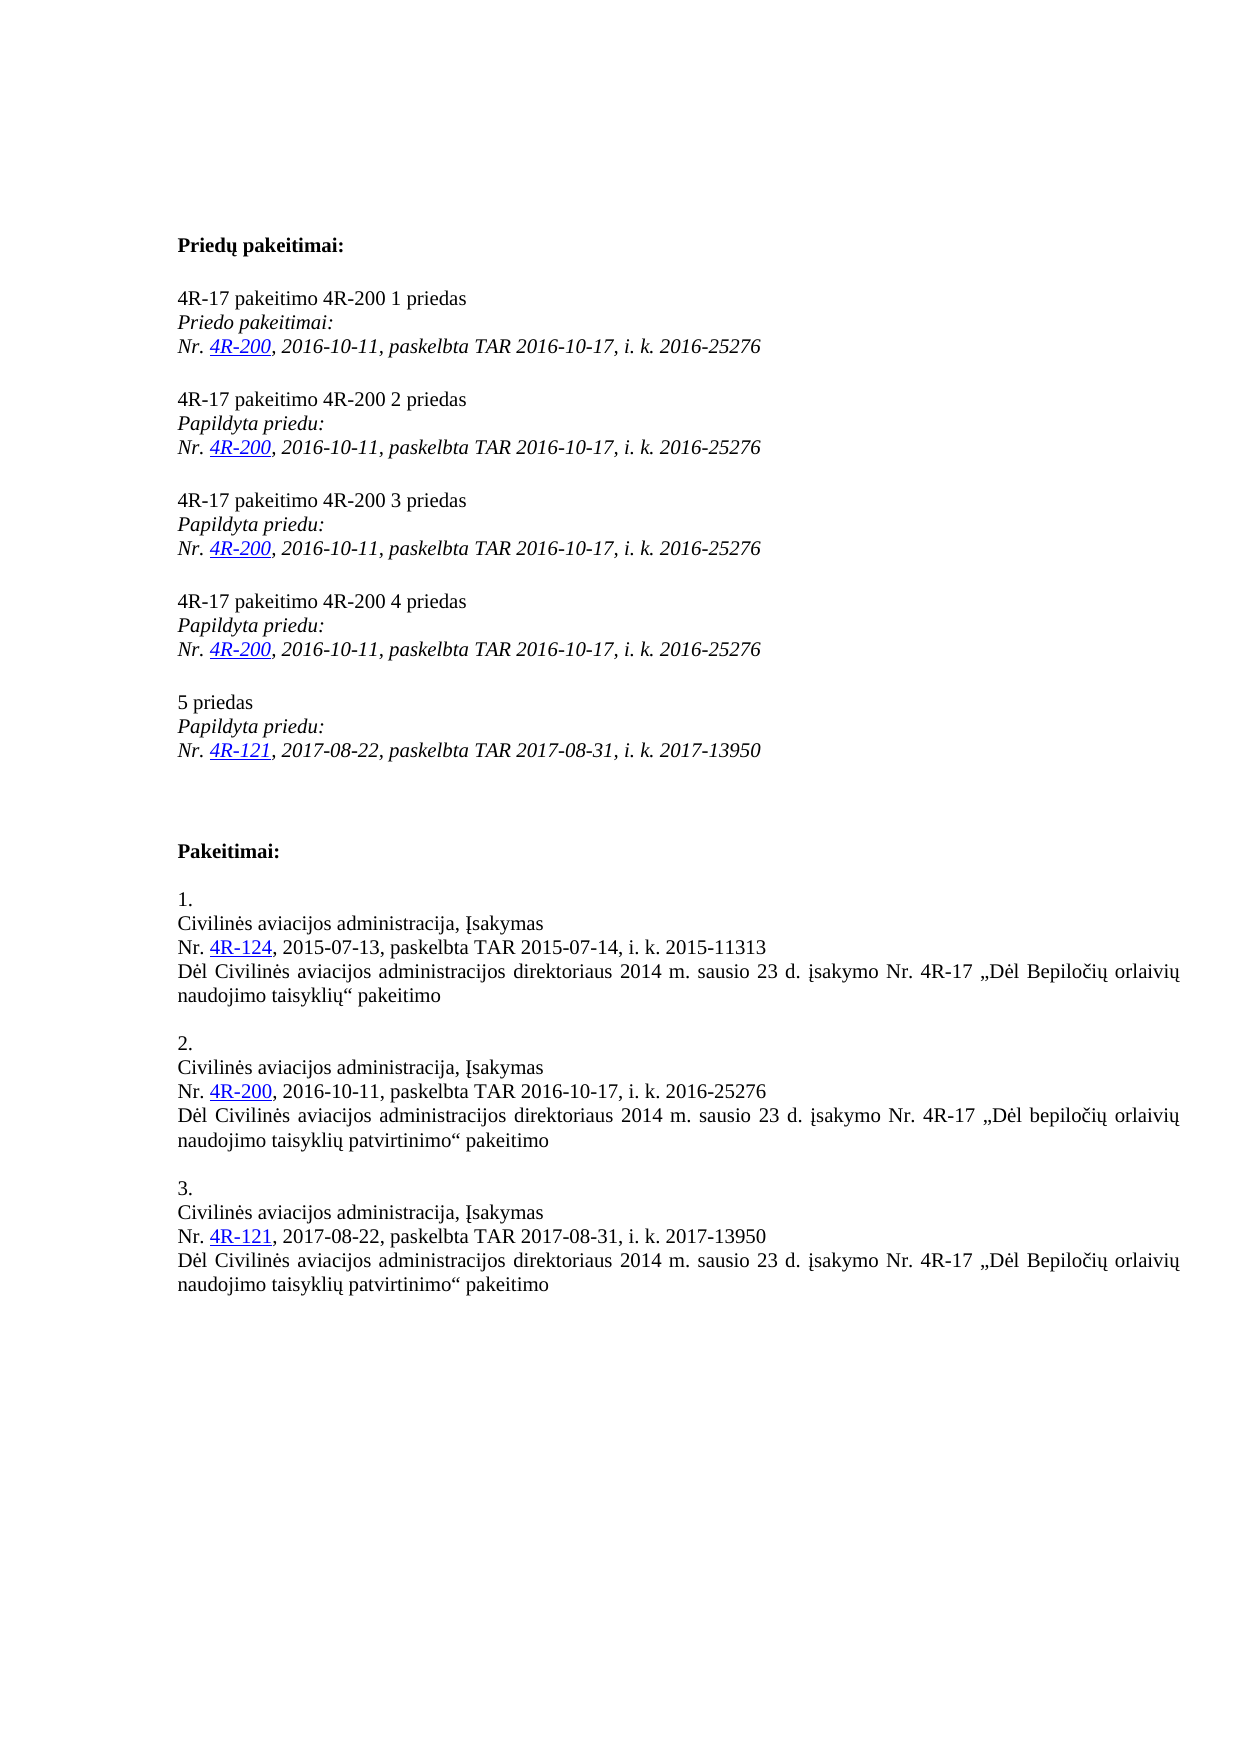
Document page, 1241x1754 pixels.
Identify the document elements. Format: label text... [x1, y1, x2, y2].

text Nr. 4R-121, 2017-08-22, paskelbta TAR 2017-08-31, i. k. 2017-13950 [177, 1224, 1181, 1248]
text Papildyta priedu: [177, 411, 1181, 435]
text 4R-17 pakeitimo 4R-200 1 priedas [177, 286, 1181, 310]
text Dėl Civilinės aviacijos administracijos direktoriaus 2014 m. sausio 23 d. įsakymo Nr. 4R-17 „Dėl Bepiločių orlaivių naudojimo taisyklių“ pakeitimo [177, 959, 1181, 1007]
text 1. [177, 887, 1181, 911]
text Papildyta priedu: [177, 512, 1181, 536]
text 4R-17 pakeitimo 4R-200 3 priedas [177, 488, 1181, 512]
text Nr. 4R-124, 2015-07-13, paskelbta TAR 2015-07-14, i. k. 2015-11313 [177, 935, 1181, 959]
text 4R-17 pakeitimo 4R-200 2 priedas [177, 387, 1181, 411]
text Nr. 4R-200, 2016-10-11, paskelbta TAR 2016-10-17, i. k. 2016-25276 [177, 637, 1181, 661]
text Civilinės aviacijos administracija, Įsakymas [177, 1055, 1181, 1079]
text 4R-17 pakeitimo 4R-200 4 priedas [177, 589, 1181, 613]
text Dėl Civilinės aviacijos administracijos direktoriaus 2014 m. sausio 23 d. įsakymo Nr. 4R-17 „Dėl Bepiločių orlaivių naudojimo taisyklių patvirtinimo“ pakeitimo [177, 1248, 1181, 1296]
text Nr. 4R-200, 2016-10-11, paskelbta TAR 2016-10-17, i. k. 2016-25276 [177, 1079, 1181, 1103]
text Papildyta priedu: [177, 714, 1181, 738]
text Civilinės aviacijos administracija, Įsakymas [177, 911, 1181, 935]
text Nr. 4R-121, 2017-08-22, paskelbta TAR 2017-08-31, i. k. 2017-13950 [177, 738, 1181, 762]
text Nr. 4R-200, 2016-10-11, paskelbta TAR 2016-10-17, i. k. 2016-25276 [177, 435, 1181, 459]
text Papildyta priedu: [177, 613, 1181, 637]
text Priedų pakeitimai: [177, 233, 1181, 257]
text Nr. 4R-200, 2016-10-11, paskelbta TAR 2016-10-17, i. k. 2016-25276 [177, 536, 1181, 560]
text Civilinės aviacijos administracija, Įsakymas [177, 1200, 1181, 1224]
text Dėl Civilinės aviacijos administracijos direktoriaus 2014 m. sausio 23 d. įsakymo Nr. 4R-17 „Dėl bepiločių orlaivių naudojimo taisyklių patvirtinimo“ pakeitimo [177, 1103, 1181, 1152]
text Priedo pakeitimai: [177, 310, 1181, 334]
text 2. [177, 1031, 1181, 1055]
text 3. [177, 1176, 1181, 1200]
text Nr. 4R-200, 2016-10-11, paskelbta TAR 2016-10-17, i. k. 2016-25276 [177, 334, 1181, 358]
text Pakeitimai: [177, 839, 1181, 863]
text 5 priedas [177, 690, 1181, 714]
